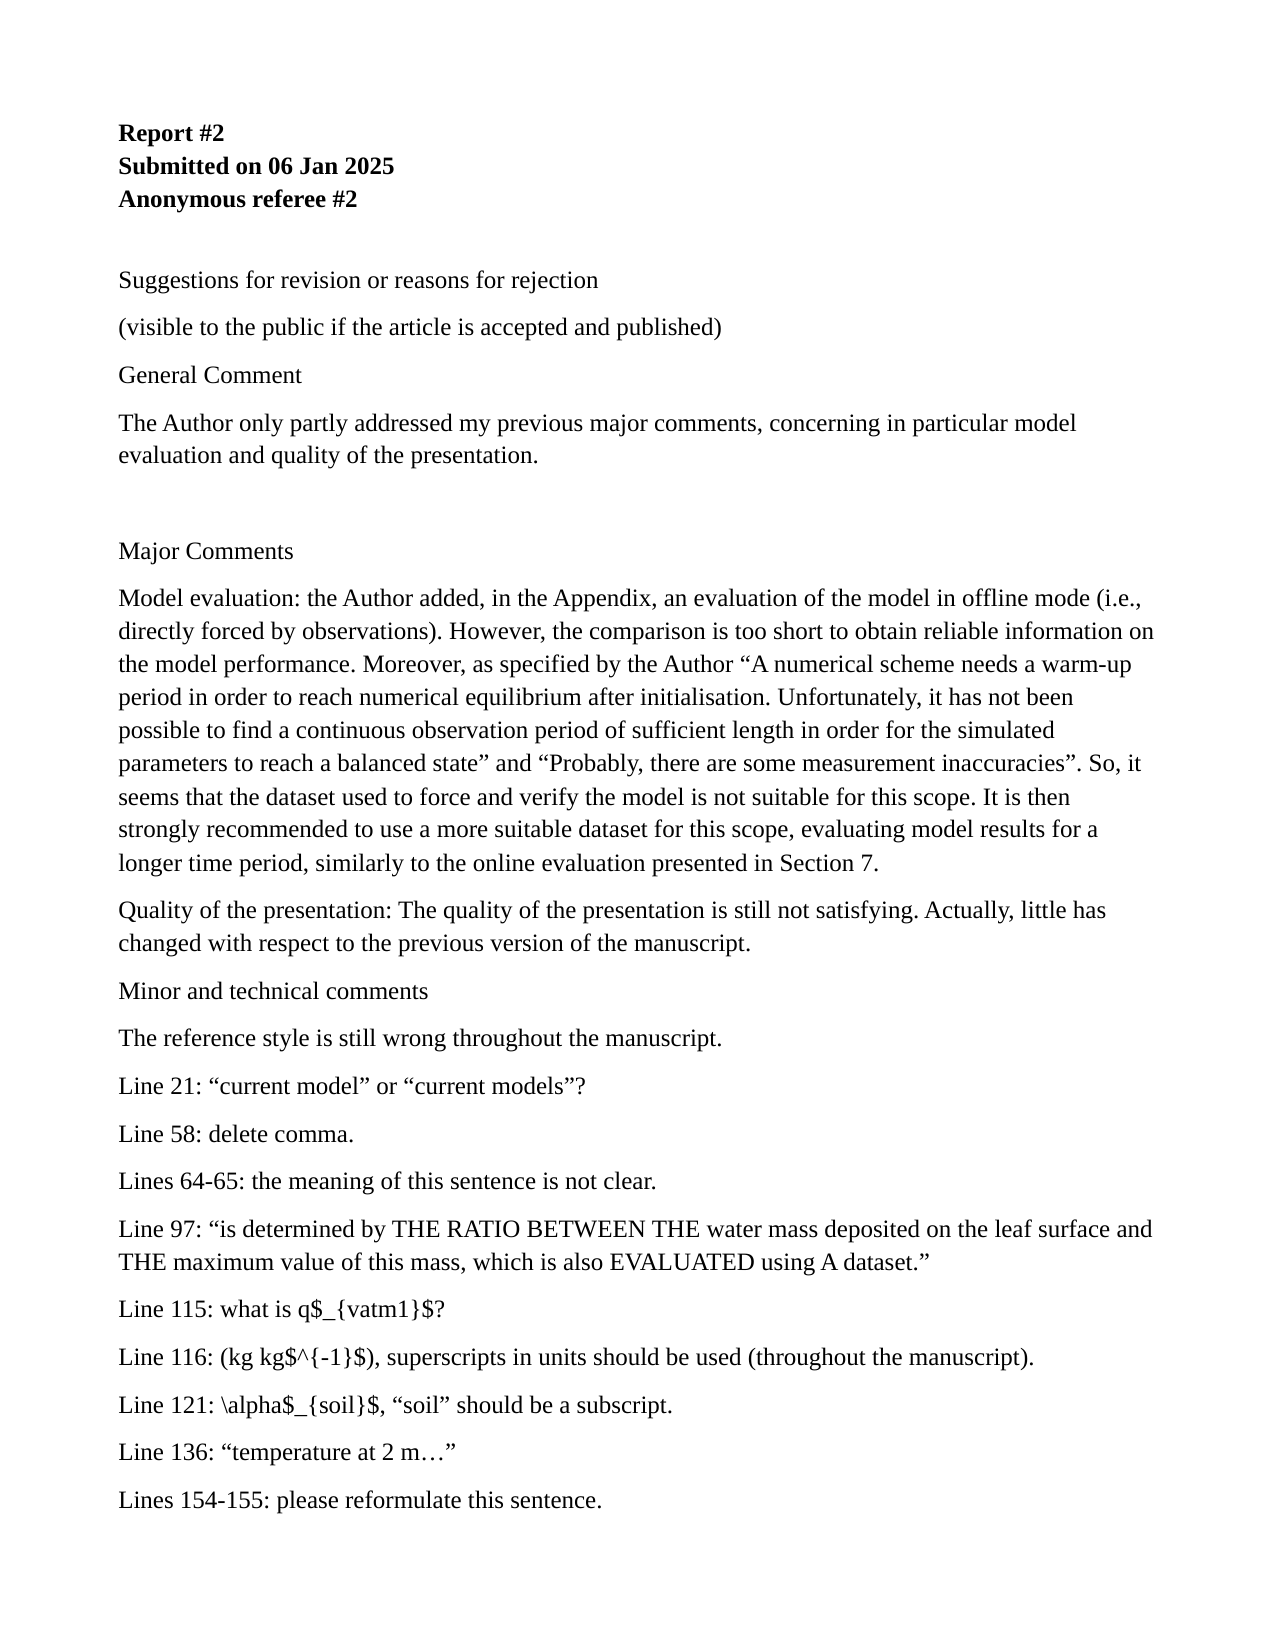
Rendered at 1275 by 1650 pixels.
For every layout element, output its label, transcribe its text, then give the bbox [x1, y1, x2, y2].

text Line 58: delete comma. [118, 1119, 1157, 1147]
text General Comment [118, 360, 1157, 389]
text Minor and technical comments [118, 976, 1157, 1004]
text Submitted on 06 Jan 2025 Anonymous referee #2 [118, 151, 1157, 213]
text Lines 154-155: please reformulate this sentence. [118, 1485, 1157, 1514]
text Line 121: \alpha$_{soil}$, “soil” should be a subscript. [118, 1390, 1157, 1418]
text The Author only partly addressed my previous major comments, concerning in particular model evaluation and quality of the presentation. [118, 408, 1157, 469]
text Report #2 [118, 118, 1157, 147]
text Suggestions for revision or reasons for rejection [118, 265, 1157, 293]
text Lines 64-65: the meaning of this sentence is not clear. [118, 1166, 1157, 1195]
text Quality of the presentation: The quality of the presentation is still not satisfying. Actually, little has changed with respect to the previous version of the manuscript. [118, 895, 1157, 957]
text Model evaluation: the Author added, in the Appendix, an evaluation of the model in offline mode (i.e., directly forced by observations). However, the comparison is too short to obtain reliable information on the model performance. Moreover, as specified by the Author “A numerical scheme needs a warm-up period in order to reach numerical equilibrium after initialisation. Unfortunately, it has not been possible to find a continuous observation period of sufficient length in order for the simulated parameters to reach a balanced state” and “Probably, there are some measurement inaccuracies”. So, it seems that the dataset used to force and verify the model is not suitable for this scope. It is then strongly recommended to use a more suitable dataset for this scope, evaluating model results for a longer time period, similarly to the online evaluation presented in Section 7. [118, 583, 1157, 876]
text Line 115: what is q$_{vatm1}$? [118, 1294, 1157, 1323]
text Line 136: “temperature at 2 m…” [118, 1437, 1157, 1466]
text Line 97: “is determined by THE RATIO BETWEEN THE water mass deposited on the leaf surface and THE maximum value of this mass, which is also EVALUATED using A dataset.” [118, 1214, 1157, 1276]
text Major Comments [118, 536, 1157, 564]
text (visible to the public if the article is accepted and published) [118, 312, 1157, 341]
text Line 21: “current model” or “current models”? [118, 1071, 1157, 1100]
text The reference style is still wrong throughout the manuscript. [118, 1023, 1157, 1052]
text Line 116: (kg kg$^{-1}$), superscripts in units should be used (throughout the manuscript). [118, 1342, 1157, 1371]
